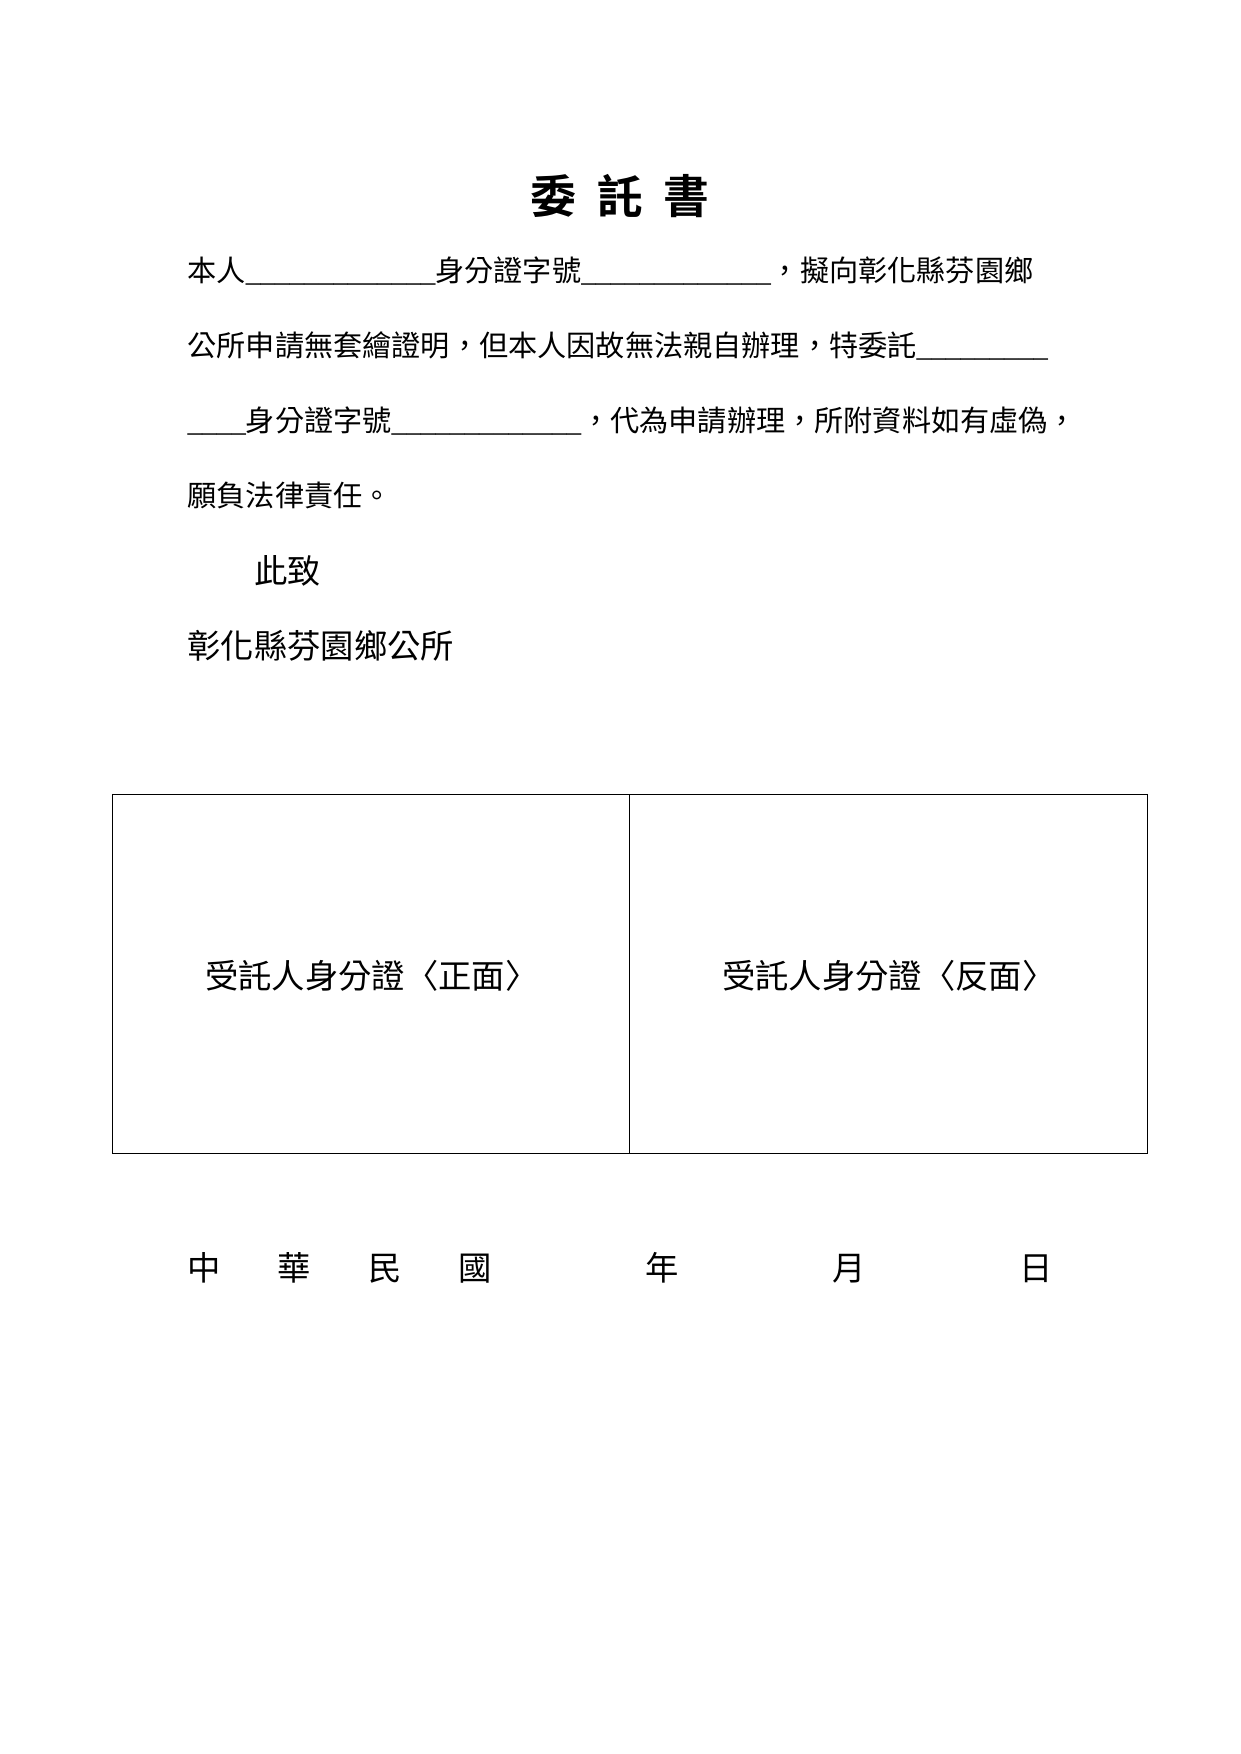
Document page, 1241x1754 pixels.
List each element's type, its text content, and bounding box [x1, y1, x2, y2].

text 此致 [187, 531, 1053, 606]
table_header 受託人身分證〈反面〉 [630, 795, 1147, 1153]
table_header 受託人身分證〈正面〉 [113, 795, 629, 1153]
text 彰化縣芬園鄉公所 [187, 606, 1053, 681]
text 中 華 民 國 年 月 日 [187, 1229, 1053, 1304]
text 委 託 書 [187, 156, 1053, 231]
text 本人_____________身分證字號_____________，擬向彰化縣芬園鄉公所申請無套繪證明，但本人因故無法親自辦理，特委託_____________身分證字號_____________，代為申請辦理，所附資料如有虛偽，願負法律責任。 [187, 231, 1053, 531]
